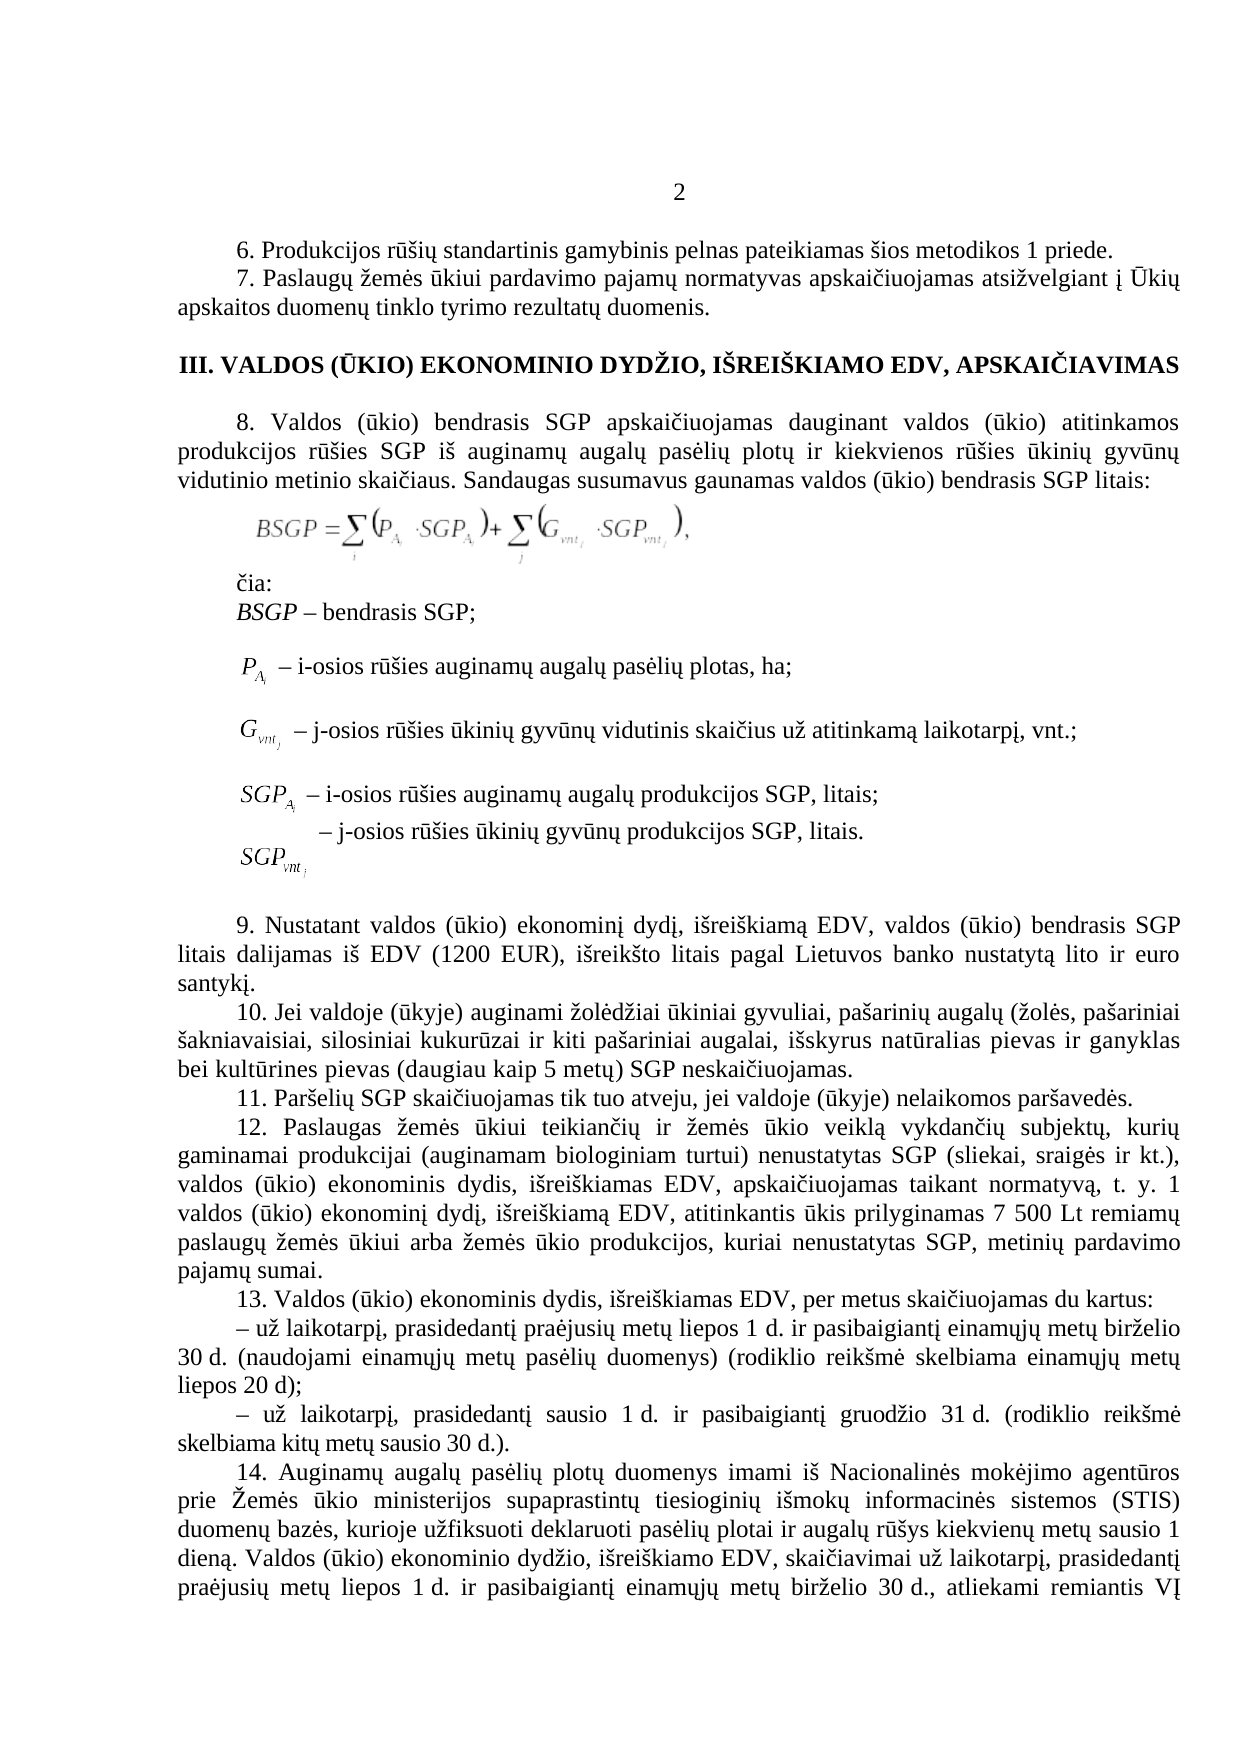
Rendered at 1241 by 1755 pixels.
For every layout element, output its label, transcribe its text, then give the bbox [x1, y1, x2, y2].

text 10. Jei valdoje (ūkyje) auginami žolėdžiai ūkiniai gyvuliai, pašarinių augalų (žolės, pašariniai šakniavaisiai, silosiniai kukurūzai ir kiti pašariniai augalai, išskyrus natūralias pievas ir ganyklas bei kultūrines pievas (daugiau kaip 5 metų) SGP neskaičiuojamas. [177, 997, 1181, 1083]
text 6. Produkcijos rūšių standartinis gamybinis pelnas pateikiamas šios metodikos 1 priede. [177, 235, 1181, 263]
text 14. Auginamų augalų pasėlių plotų duomenys imami iš Nacionalinės mokėjimo agentūros prie Žemės ūkio ministerijos supaprastintų tiesioginių išmokų informacinės sistemos (STIS) duomenų bazės, kurioje užfiksuoti deklaruoti pasėlių plotai ir augalų rūšys kiekvienų metų sausio 1 dieną. Valdos (ūkio) ekonominio dydžio, išreiškiamo EDV, skaičiavimai už laikotarpį, prasidedantį praėjusių metų liepos 1 d. ir pasibaigiantį einamųjų metų birželio 30 d., atliekami remiantis VĮ [177, 1457, 1181, 1601]
text 13. Valdos (ūkio) ekonominis dydis, išreiškiamas EDV, per metus skaičiuojamas du kartus: [177, 1284, 1181, 1313]
text – už laikotarpį, prasidedantį praėjusių metų liepos 1 d. ir pasibaigiantį einamųjų metų birželio 30 d. (naudojami einamųjų metų pasėlių duomenys) (rodiklio reikšmė skelbiama einamųjų metų liepos 20 d); [177, 1313, 1181, 1399]
text G(vnt(j)) – j-osios rūšies ūkinių gyvūnų vidutinis skaičius už atitinkamą laikotarpį, vnt.; [177, 688, 1181, 754]
text SGP(vnt(j)) – j-osios rūšies ūkinių gyvūnų produkcijos SGP, litais. [177, 816, 1181, 882]
text – už laikotarpį, prasidedantį sausio 1 d. ir pasibaigiantį gruodžio 31 d. (rodiklio reikšmė skelbiama kitų metų sausio 30 d.). [177, 1399, 1181, 1457]
text čia: [177, 568, 1181, 597]
text 8. Valdos (ūkio) bendrasis SGP apskaičiuojamas dauginant valdos (ūkio) atitinkamos produkcijos rūšies SGP iš auginamų augalų pasėlių plotų ir kiekvienos rūšies ūkinių gyvūnų vidutinio metinio skaičiaus. Sandaugas susumavus gaunamas valdos (ūkio) bendrasis SGP litais: [177, 407, 1181, 493]
text 7. Paslaugų žemės ūkiui pardavimo pajamų normatyvas apskaičiuojamas atsižvelgiant į Ūkių apskaitos duomenų tinklo tyrimo rezultatų duomenis. [177, 263, 1181, 321]
text P(A) – i-osios rūšies auginamų augalų pasėlių plotas, ha; [177, 626, 1181, 688]
text III. valdos (ūkio) EKONOMINIO DYDŽIO, IŠREIškiamo EDV, APSKAIČIAVIMAS [177, 350, 1181, 378]
text SGP(A) – i-osios rūšies auginamų augalų produkcijos SGP, litais; [177, 754, 1181, 816]
text 11. Paršelių SGP skaičiuojamas tik tuo atveju, jei valdoje (ūkyje) nelaikomos paršavedės. [177, 1083, 1181, 1112]
text BSGP – bendrasis SGP; [177, 597, 1181, 626]
text 12. Paslaugas žemės ūkiui teikiančių ir žemės ūkio veiklą vykdančių subjektų, kurių gaminamai produkcijai (auginamam biologiniam turtui) nenustatytas SGP (sliekai, sraigės ir kt.), valdos (ūkio) ekonominis dydis, išreiškiamas EDV, apskaičiuojamas taikant normatyvą, t. y. 1 valdos (ūkio) ekonominį dydį, išreiškiamą EDV, atitinkantis ūkis prilyginamas 7 500 Lt remiamų paslaugų žemės ūkiui arba žemės ūkio produkcijos, kuriai nenustatytas SGP, metinių pardavimo pajamų sumai. [177, 1112, 1181, 1284]
text 9. Nustatant valdos (ūkio) ekonominį dydį, išreiškiamą EDV, valdos (ūkio) bendrasis SGP litais dalijamas iš EDV (1200 EUR), išreikšto litais pagal Lietuvos banko nustatytą lito ir euro santykį. [177, 911, 1181, 997]
